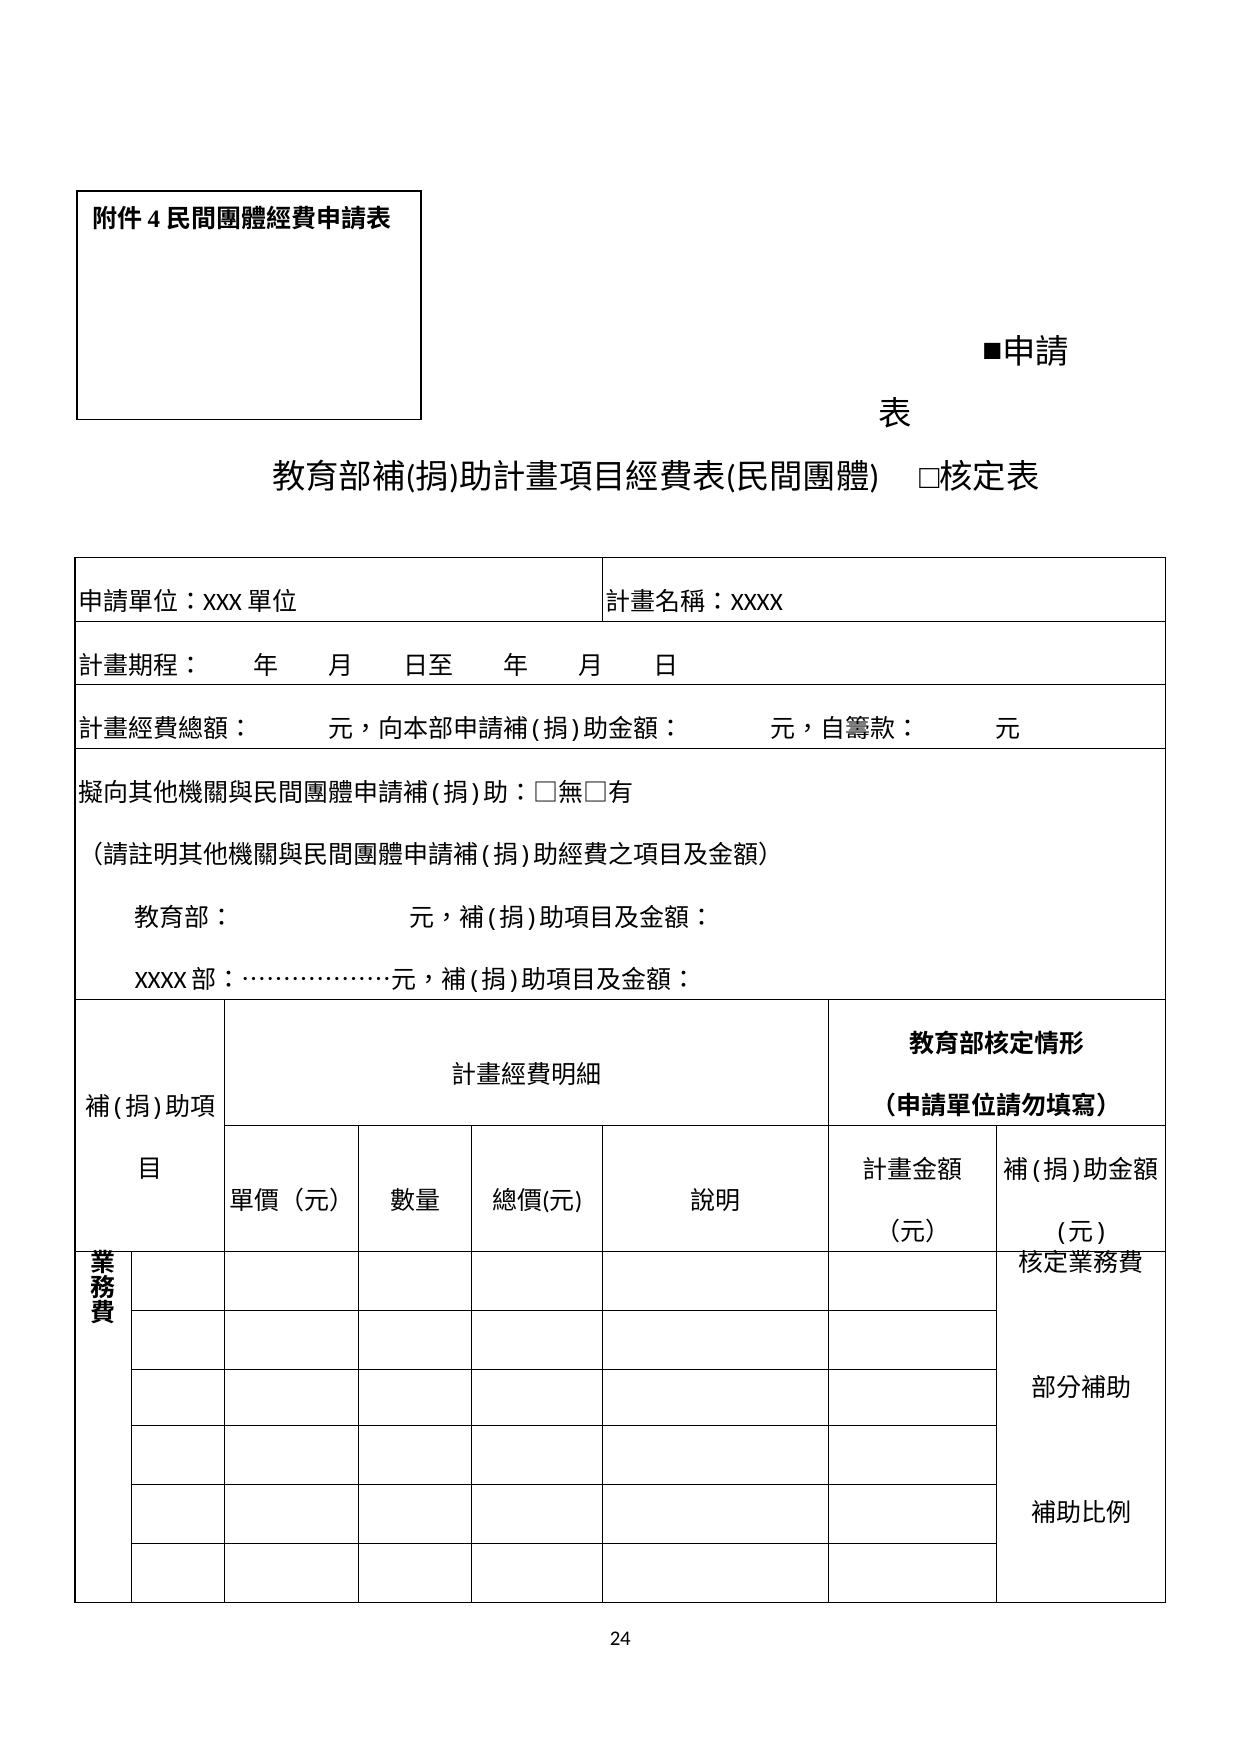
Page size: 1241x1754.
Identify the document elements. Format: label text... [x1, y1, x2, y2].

table_cell 擬向其他機關與民間團體申請補(捐)助：□無□有 （請註明其他機關與民間團體申請補(捐)助經費之項目及金額） 教育部： 元，補(捐)助項目及金額： XXXX部：………………元，補(捐)助項目及金額： [76, 749, 1165, 999]
table_cell [132, 1485, 224, 1543]
table_cell 補(捐)助項目 [76, 1000, 224, 1251]
table_cell [131, 495, 225, 557]
table_cell 教育部補(捐)助計畫項目經費表(民間團體) □核定表 [247, 432, 1086, 494]
table_header ■申請表 [705, 307, 1086, 432]
table_cell [1086, 495, 1165, 557]
table_cell [829, 1544, 996, 1602]
table_cell [829, 1252, 996, 1310]
table_header [247, 420, 374, 432]
table_cell [359, 1370, 471, 1425]
table_cell [131, 432, 225, 494]
table_header [374, 307, 498, 432]
table_cell [829, 1311, 996, 1369]
table_cell [603, 1544, 828, 1602]
table_cell [1086, 432, 1165, 494]
table_cell [225, 1485, 358, 1543]
table_cell [75, 495, 131, 557]
table_cell [498, 495, 704, 557]
table_cell [829, 1485, 996, 1543]
table_cell [472, 1544, 602, 1602]
table_cell [132, 1370, 224, 1425]
table_cell 說明 [603, 1126, 828, 1251]
text 附件4 民間團體經費申請表 [92, 199, 405, 235]
table_cell [705, 495, 1086, 557]
table_cell [472, 1485, 602, 1543]
table_cell [75, 432, 131, 494]
table_cell 補(捐)助金額(元) [997, 1126, 1165, 1251]
table_cell 總價(元) [472, 1126, 602, 1251]
table_cell 數量 [359, 1126, 471, 1251]
table_cell [225, 1252, 358, 1310]
table_cell [603, 1426, 828, 1484]
table_cell [359, 1426, 471, 1484]
table_cell [359, 1252, 471, 1310]
table_cell [225, 1544, 358, 1602]
table_cell [132, 1426, 224, 1484]
table_cell 單價（元） [225, 1126, 358, 1251]
table_cell [603, 1370, 828, 1425]
table_cell [132, 1252, 224, 1310]
table_cell 計畫經費總額： 元，向本部申請補(捐)助金額： 元，自籌款： 元 [76, 685, 1165, 748]
table_cell 計畫名稱：XXXX [603, 558, 1165, 621]
table_cell [603, 1252, 828, 1310]
table_cell [225, 432, 247, 494]
table_cell [603, 1311, 828, 1369]
table_cell [472, 1370, 602, 1425]
table_cell [472, 1311, 602, 1369]
table_cell [603, 1485, 828, 1543]
table_cell [247, 495, 374, 557]
table_cell [225, 1311, 358, 1369]
table_cell 計畫經費明細 [225, 1000, 828, 1125]
table_cell [132, 1544, 224, 1602]
table_cell [829, 1426, 996, 1484]
table_header [225, 420, 247, 432]
table_cell 業 務 費 [76, 1252, 131, 1602]
table_cell [359, 1544, 471, 1602]
table_cell [132, 1311, 224, 1369]
table_cell [225, 1370, 358, 1425]
table_cell 計畫期程： 年 月 日至 年 月 日 [76, 622, 1165, 684]
table_cell 計畫金額（元） [829, 1126, 996, 1251]
table_cell [472, 1252, 602, 1310]
table_cell [225, 495, 247, 557]
table_cell 核定業務費 部分補助 補助比例 [997, 1252, 1165, 1602]
table_header [75, 307, 131, 432]
table_cell 申請單位：XXX單位 [76, 558, 602, 621]
table_cell [225, 1426, 358, 1484]
table_cell [829, 1370, 996, 1425]
table_header [498, 307, 704, 432]
table_header [1086, 307, 1165, 432]
table_cell [359, 1311, 471, 1369]
table_header [131, 420, 225, 432]
table_cell [374, 495, 498, 557]
table_cell [359, 1485, 471, 1543]
table_cell 教育部核定情形 （申請單位請勿填寫） [829, 1000, 1165, 1125]
table_cell [472, 1426, 602, 1484]
